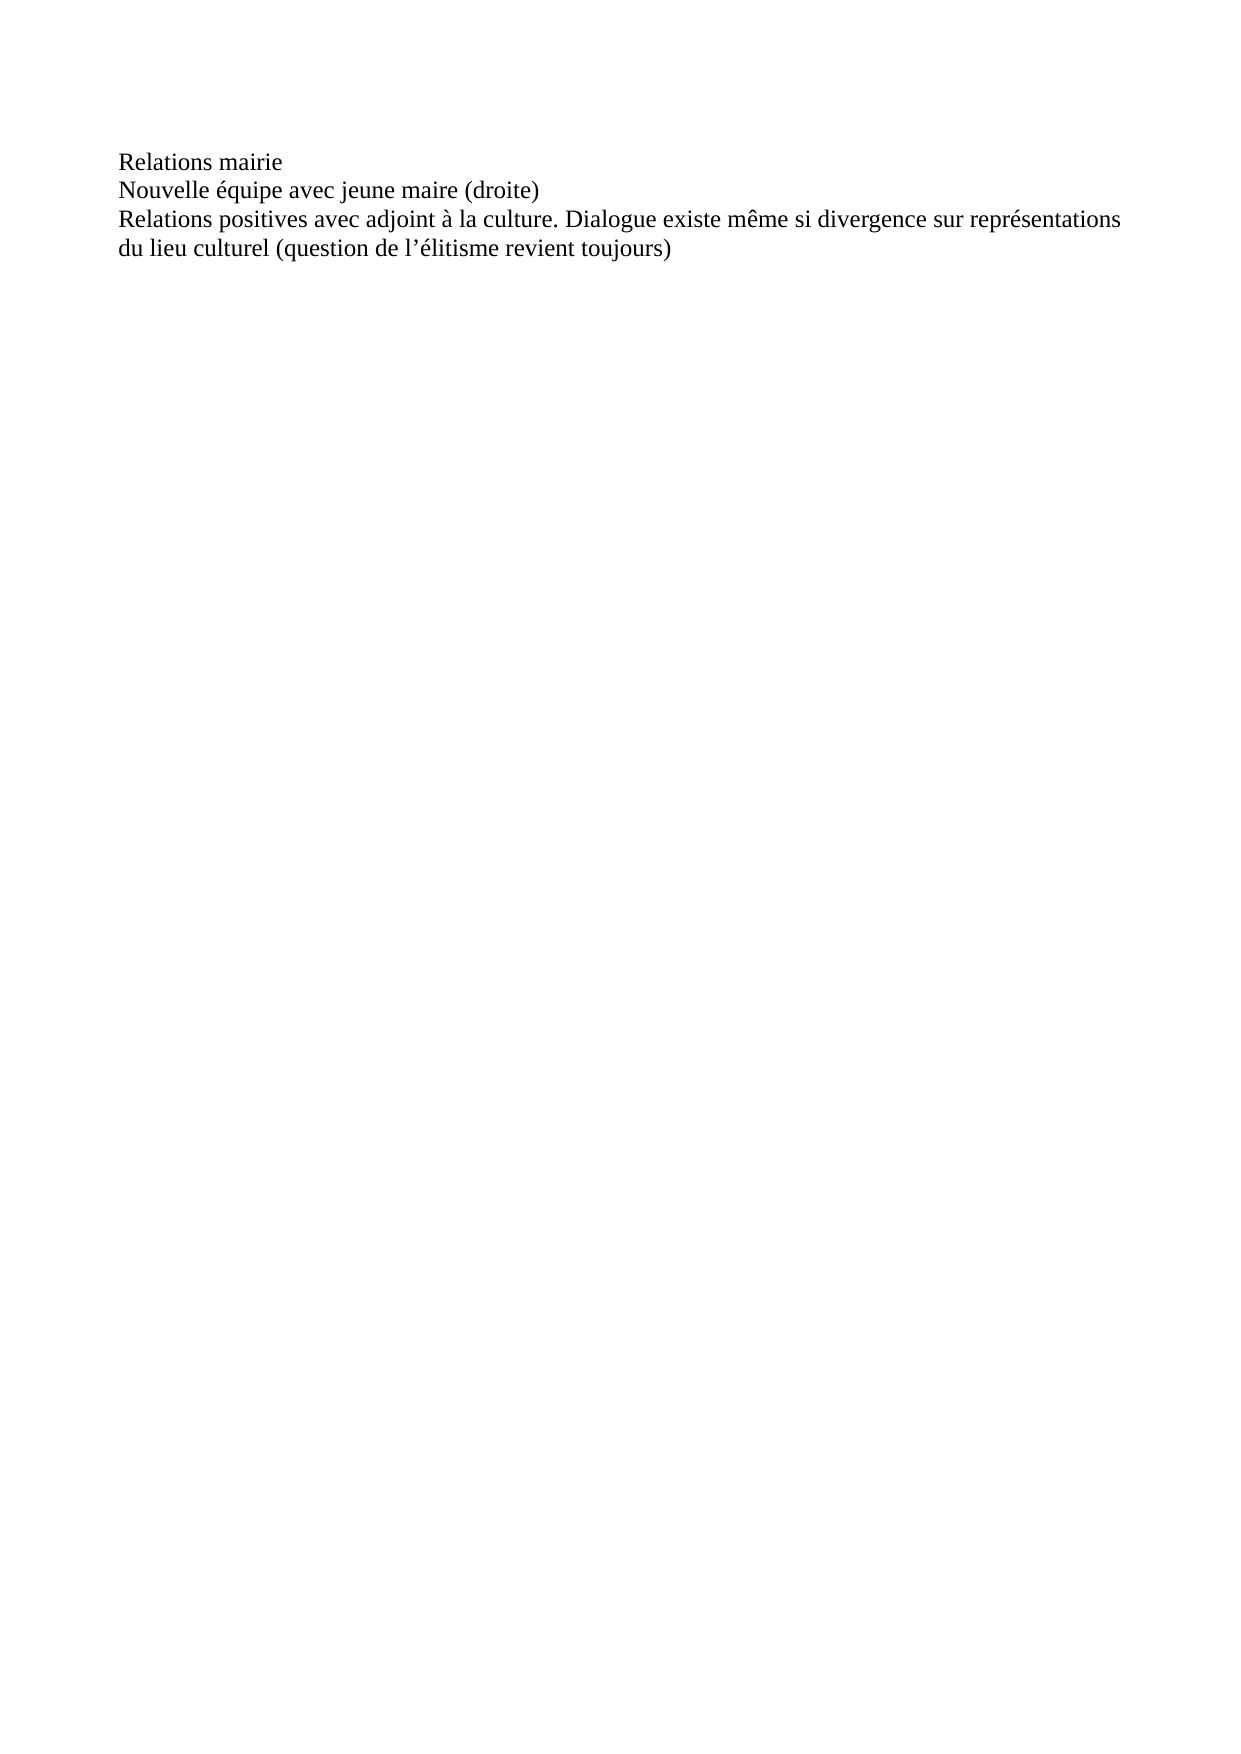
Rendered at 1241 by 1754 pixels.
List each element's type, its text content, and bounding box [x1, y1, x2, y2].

text Nouvelle équipe avec jeune maire (droite) [118, 176, 1122, 204]
text Relations positives avec adjoint à la culture. Dialogue existe même si divergence sur représentations du lieu culturel (question de l’élitisme revient toujours) [118, 204, 1122, 262]
text Relations mairie [118, 147, 1122, 176]
